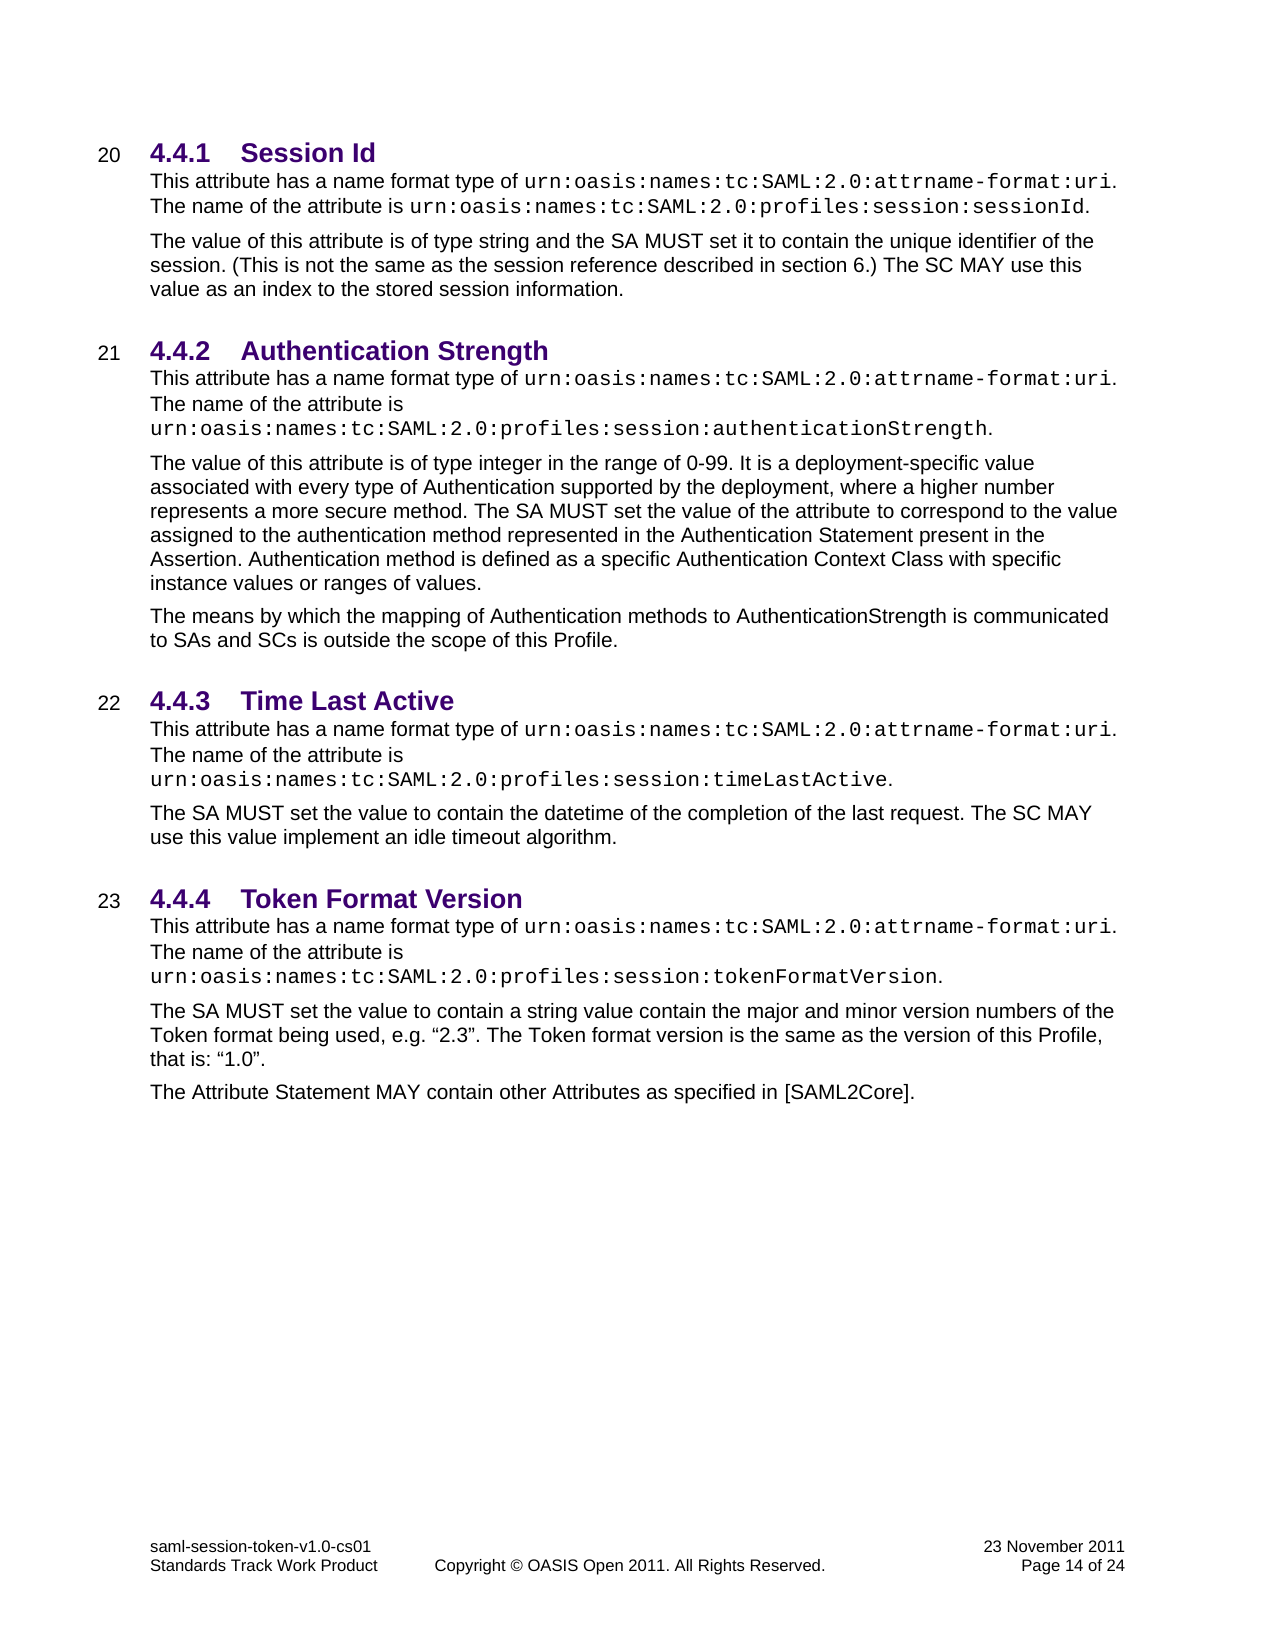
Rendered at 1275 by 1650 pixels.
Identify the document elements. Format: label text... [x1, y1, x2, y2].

subtitle Authentication Strength [150, 335, 1125, 366]
text This attribute has a name format type of urn:oasis:names:tc:SAML:2.0:attrname-format:uri. The name of the attribute is urn:oasis:names:tc:SAML:2.0:profiles:session:authenticationStrength. [150, 366, 1125, 442]
subtitle Token Format Version [150, 883, 1125, 914]
text The value of this attribute is of type string and the SA MUST set it to contain the unique identifier of the session. (This is not the same as the session reference described in section 6.) The SC MAY use this value as an index to the stored session information. [150, 229, 1125, 301]
text The SA MUST set the value to contain a string value contain the major and minor version numbers of the Token format being used, e.g. “2.3”. The Token format version is the same as the version of this Profile, that is: “1.0”. [150, 999, 1125, 1071]
subtitle Time Last Active [150, 685, 1125, 717]
text The SA MUST set the value to contain the datetime of the completion of the last request. The SC MAY use this value implement an idle timeout algorithm. [150, 801, 1125, 849]
text This attribute has a name format type of urn:oasis:names:tc:SAML:2.0:attrname-format:uri. The name of the attribute is urn:oasis:names:tc:SAML:2.0:profiles:session:tokenFormatVersion. [150, 914, 1125, 990]
text The value of this attribute is of type integer in the range of 0-99. It is a deployment-specific value associated with every type of Authentication supported by the deployment, where a higher number represents a more secure method. The SA MUST set the value of the attribute to correspond to the value assigned to the authentication method represented in the Authentication Statement present in the Assertion. Authentication method is defined as a specific Authentication Context Class with specific instance values or ranges of values. [150, 451, 1125, 594]
text The Attribute Statement MAY contain other Attributes as specified in [SAML2Core]. [150, 1080, 1125, 1104]
subtitle Session Id [150, 137, 1125, 168]
text This attribute has a name format type of urn:oasis:names:tc:SAML:2.0:attrname-format:uri. The name of the attribute is urn:oasis:names:tc:SAML:2.0:profiles:session:timeLastActive. [150, 717, 1125, 792]
text The means by which the mapping of Authentication methods to AuthenticationStrength is communicated to SAs and SCs is outside the scope of this Profile. [150, 603, 1125, 651]
text This attribute has a name format type of urn:oasis:names:tc:SAML:2.0:attrname-format:uri. The name of the attribute is urn:oasis:names:tc:SAML:2.0:profiles:session:sessionId. [150, 168, 1125, 220]
